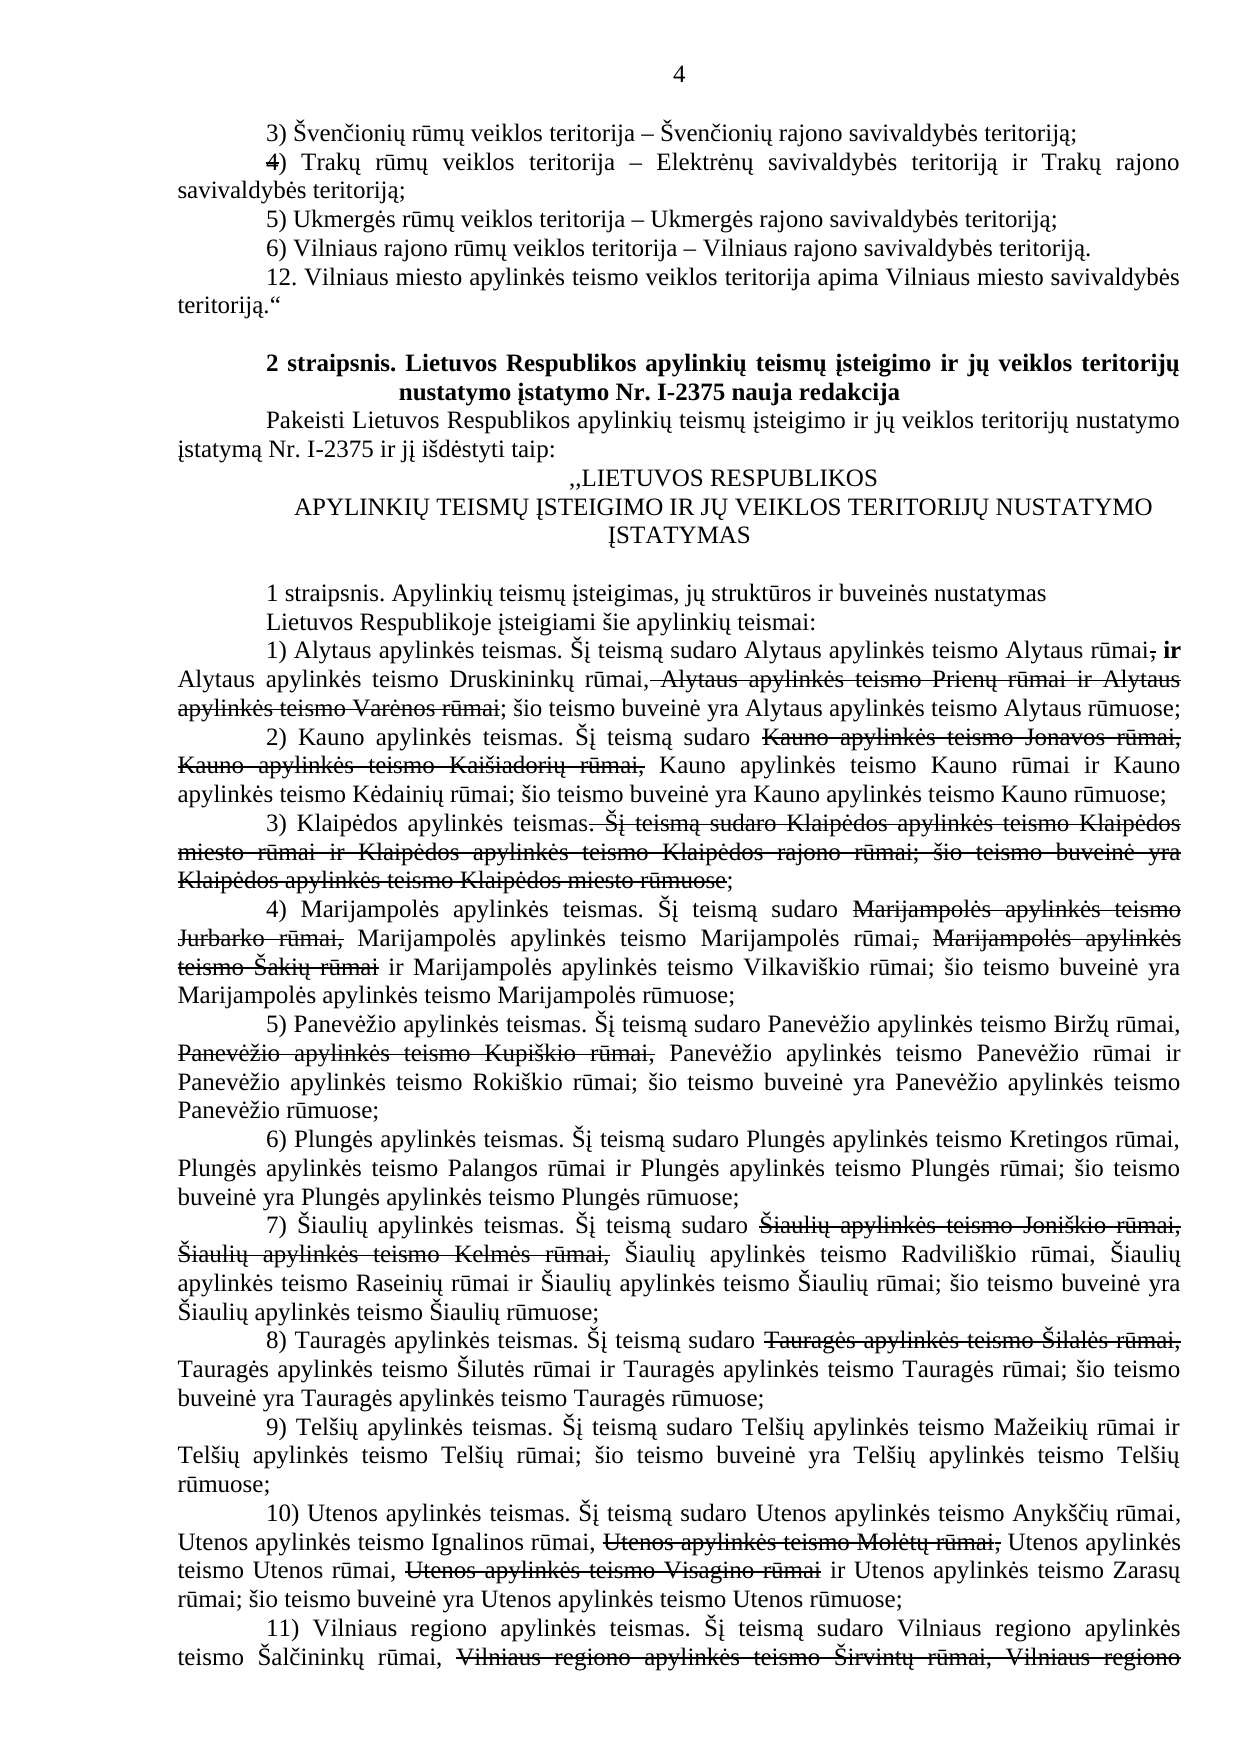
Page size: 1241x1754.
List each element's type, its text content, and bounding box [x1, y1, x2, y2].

text ,,LIETUVOS RESPUBLIKOS [177, 463, 1181, 492]
text APYLINKIŲ TEISMŲ ĮSTEIGIMO IR JŲ VEIKLOS TERITORIJŲ NUSTATYMO ĮSTATYMAS [177, 492, 1181, 549]
text 9) Telšių apylinkės teismas. Šį teismą sudaro Telšių apylinkės teismo Mažeikių rūmai ir Telšių apylinkės teismo Telšių rūmai; šio teismo buveinė yra Telšių apylinkės teismo Telšių rūmuose; [177, 1412, 1181, 1498]
text 4) Trakų rūmų veiklos teritorija – Elektrėnų savivaldybės teritoriją ir Trakų rajono savivaldybės teritoriją; [177, 147, 1181, 204]
text Pakeisti Lietuvos Respublikos apylinkių teismų įsteigimo ir jų veiklos teritorijų nustatymo įstatymą Nr. I-2375 ir jį išdėstyti taip: [177, 406, 1181, 463]
text 10) Utenos apylinkės teismas. Šį teismą sudaro Utenos apylinkės teismo Anykščių rūmai, Utenos apylinkės teismo Ignalinos rūmai, Utenos apylinkės teismo Molėtų rūmai, Utenos apylinkės teismo Utenos rūmai, Utenos apylinkės teismo Visagino rūmai ir Utenos apylinkės teismo Zarasų rūmai; šio teismo buveinė yra Utenos apylinkės teismo Utenos rūmuose; [177, 1498, 1181, 1613]
text 2 straipsnis. Lietuvos Respublikos apylinkių teismų įsteigimo ir jų veiklos teritorijų nustatymo įstatymo Nr. I-2375 nauja redakcija [266, 348, 1181, 406]
text Lietuvos Respublikoje įsteigiami šie apylinkių teismai: [177, 607, 1181, 636]
text 6) Plungės apylinkės teismas. Šį teismą sudaro Plungės apylinkės teismo Kretingos rūmai, Plungės apylinkės teismo Palangos rūmai ir Plungės apylinkės teismo Plungės rūmai; šio teismo buveinė yra Plungės apylinkės teismo Plungės rūmuose; [177, 1124, 1181, 1211]
text 3) Švenčionių rūmų veiklos teritorija – Švenčionių rajono savivaldybės teritoriją; [177, 118, 1181, 147]
text 1) Alytaus apylinkės teismas. Šį teismą sudaro Alytaus apylinkės teismo Alytaus rūmai, ir Alytaus apylinkės teismo Druskininkų rūmai, Alytaus apylinkės teismo Prienų rūmai ir Alytaus apylinkės teismo Varėnos rūmai; šio teismo buveinė yra Alytaus apylinkės teismo Alytaus rūmuose; [177, 636, 1181, 722]
text 11) Vilniaus regiono apylinkės teismas. Šį teismą sudaro Vilniaus regiono apylinkės teismo Šalčininkų rūmai, Vilniaus regiono apylinkės teismo Širvintų rūmai, Vilniaus regiono [177, 1613, 1181, 1671]
text 5) Panevėžio apylinkės teismas. Šį teismą sudaro Panevėžio apylinkės teismo Biržų rūmai, Panevėžio apylinkės teismo Kupiškio rūmai, Panevėžio apylinkės teismo Panevėžio rūmai ir Panevėžio apylinkės teismo Rokiškio rūmai; šio teismo buveinė yra Panevėžio apylinkės teismo Panevėžio rūmuose; [177, 1009, 1181, 1124]
text 1 straipsnis. Apylinkių teismų įsteigimas, jų struktūros ir buveinės nustatymas [177, 578, 1181, 607]
text 3) Klaipėdos apylinkės teismas. Šį teismą sudaro Klaipėdos apylinkės teismo Klaipėdos miesto rūmai ir Klaipėdos apylinkės teismo Klaipėdos rajono rūmai; šio teismo buveinė yra Klaipėdos apylinkės teismo Klaipėdos miesto rūmuose; [177, 808, 1181, 852]
text 8) Tauragės apylinkės teismas. Šį teismą sudaro Tauragės apylinkės teismo Šilalės rūmai, Tauragės apylinkės teismo Šilutės rūmai ir Tauragės apylinkės teismo Tauragės rūmai; šio teismo buveinė yra Tauragės apylinkės teismo Tauragės rūmuose; [177, 1326, 1181, 1412]
text 12. Vilniaus miesto apylinkės teismo veiklos teritorija apima Vilniaus miesto savivaldybės teritoriją.“ [177, 262, 1181, 319]
text 7) Šiaulių apylinkės teismas. Šį teismą sudaro Šiaulių apylinkės teismo Joniškio rūmai, Šiaulių apylinkės teismo Kelmės rūmai, Šiaulių apylinkės teismo Radviliškio rūmai, Šiaulių apylinkės teismo Raseinių rūmai ir Šiaulių apylinkės teismo Šiaulių rūmai; šio teismo buveinė yra Šiaulių apylinkės teismo Šiaulių rūmuose; [177, 1211, 1181, 1326]
text 2) Kauno apylinkės teismas. Šį teismą sudaro Kauno apylinkės teismo Jonavos rūmai, Kauno apylinkės teismo Kaišiadorių rūmai, Kauno apylinkės teismo Kauno rūmai ir Kauno apylinkės teismo Kėdainių rūmai; šio teismo buveinė yra Kauno apylinkės teismo Kauno rūmuose; [177, 722, 1181, 808]
text 6) Vilniaus rajono rūmų veiklos teritorija – Vilniaus rajono savivaldybės teritoriją. [177, 233, 1181, 262]
text 5) Ukmergės rūmų veiklos teritorija – Ukmergės rajono savivaldybės teritoriją; [177, 204, 1181, 233]
text 3) Klaipėdos apylinkės teismas. Šį teismą sudaro Klaipėdos apylinkės teismo Klaipėdos miesto rūmai ir Klaipėdos apylinkės teismo Klaipėdos rajono rūmai; šio teismo buveinė yra Klaipėdos apylinkės teismo Klaipėdos miesto rūmuose; [177, 853, 1181, 894]
text 4) Marijampolės apylinkės teismas. Šį teismą sudaro Marijampolės apylinkės teismo Jurbarko rūmai, Marijampolės apylinkės teismo Marijampolės rūmai, Marijampolės apylinkės teismo Šakių rūmai ir Marijampolės apylinkės teismo Vilkaviškio rūmai; šio teismo buveinė yra Marijampolės apylinkės teismo Marijampolės rūmuose; [177, 894, 1181, 1009]
